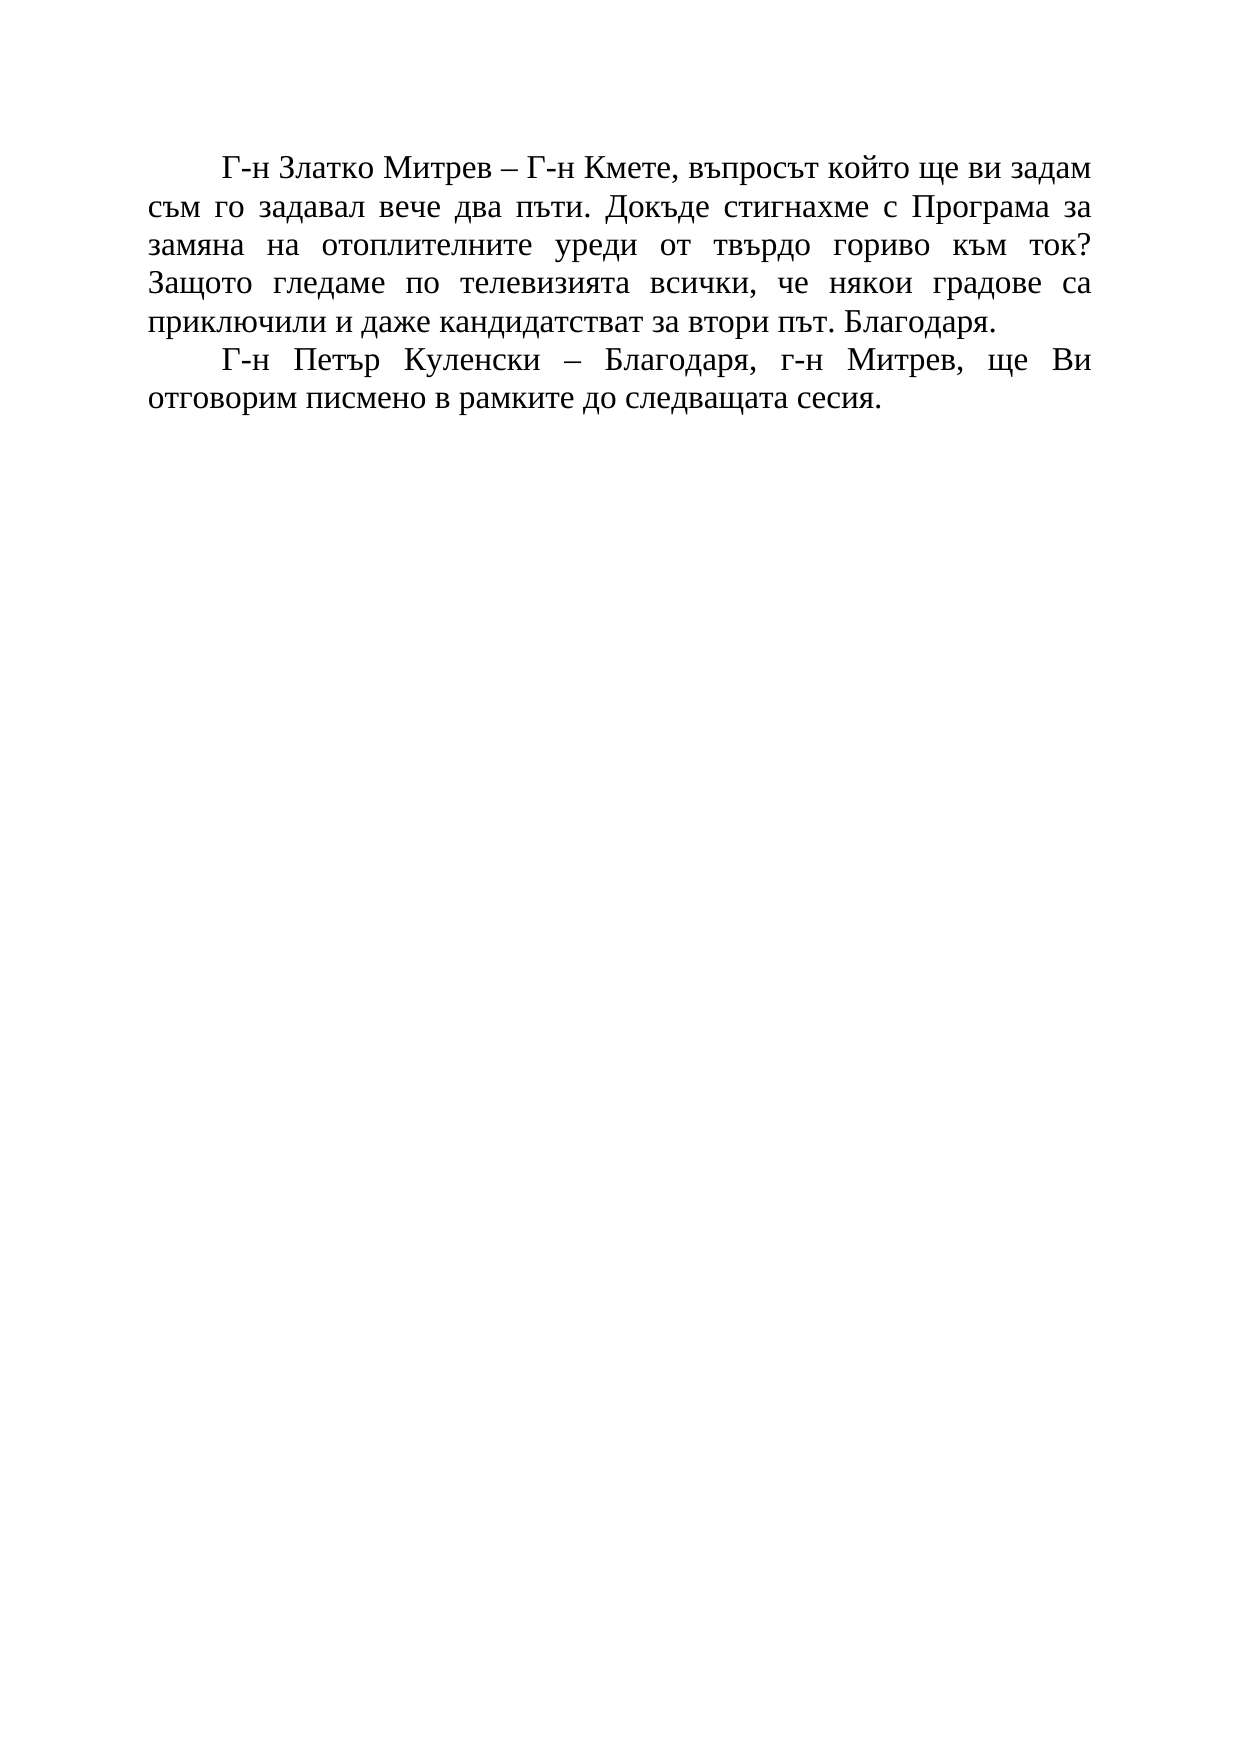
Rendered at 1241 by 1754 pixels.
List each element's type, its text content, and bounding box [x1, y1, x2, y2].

text Г-н Петър Куленски – Благодаря, г-н Митрев, ще Ви отговорим писмено в рамките до следващата сесия. [883, 378, 1093, 416]
text Г-н Петър Куленски – Благодаря, г-н Митрев, ще Ви отговорим писмено в рамките до следващата сесия. [148, 339, 221, 378]
